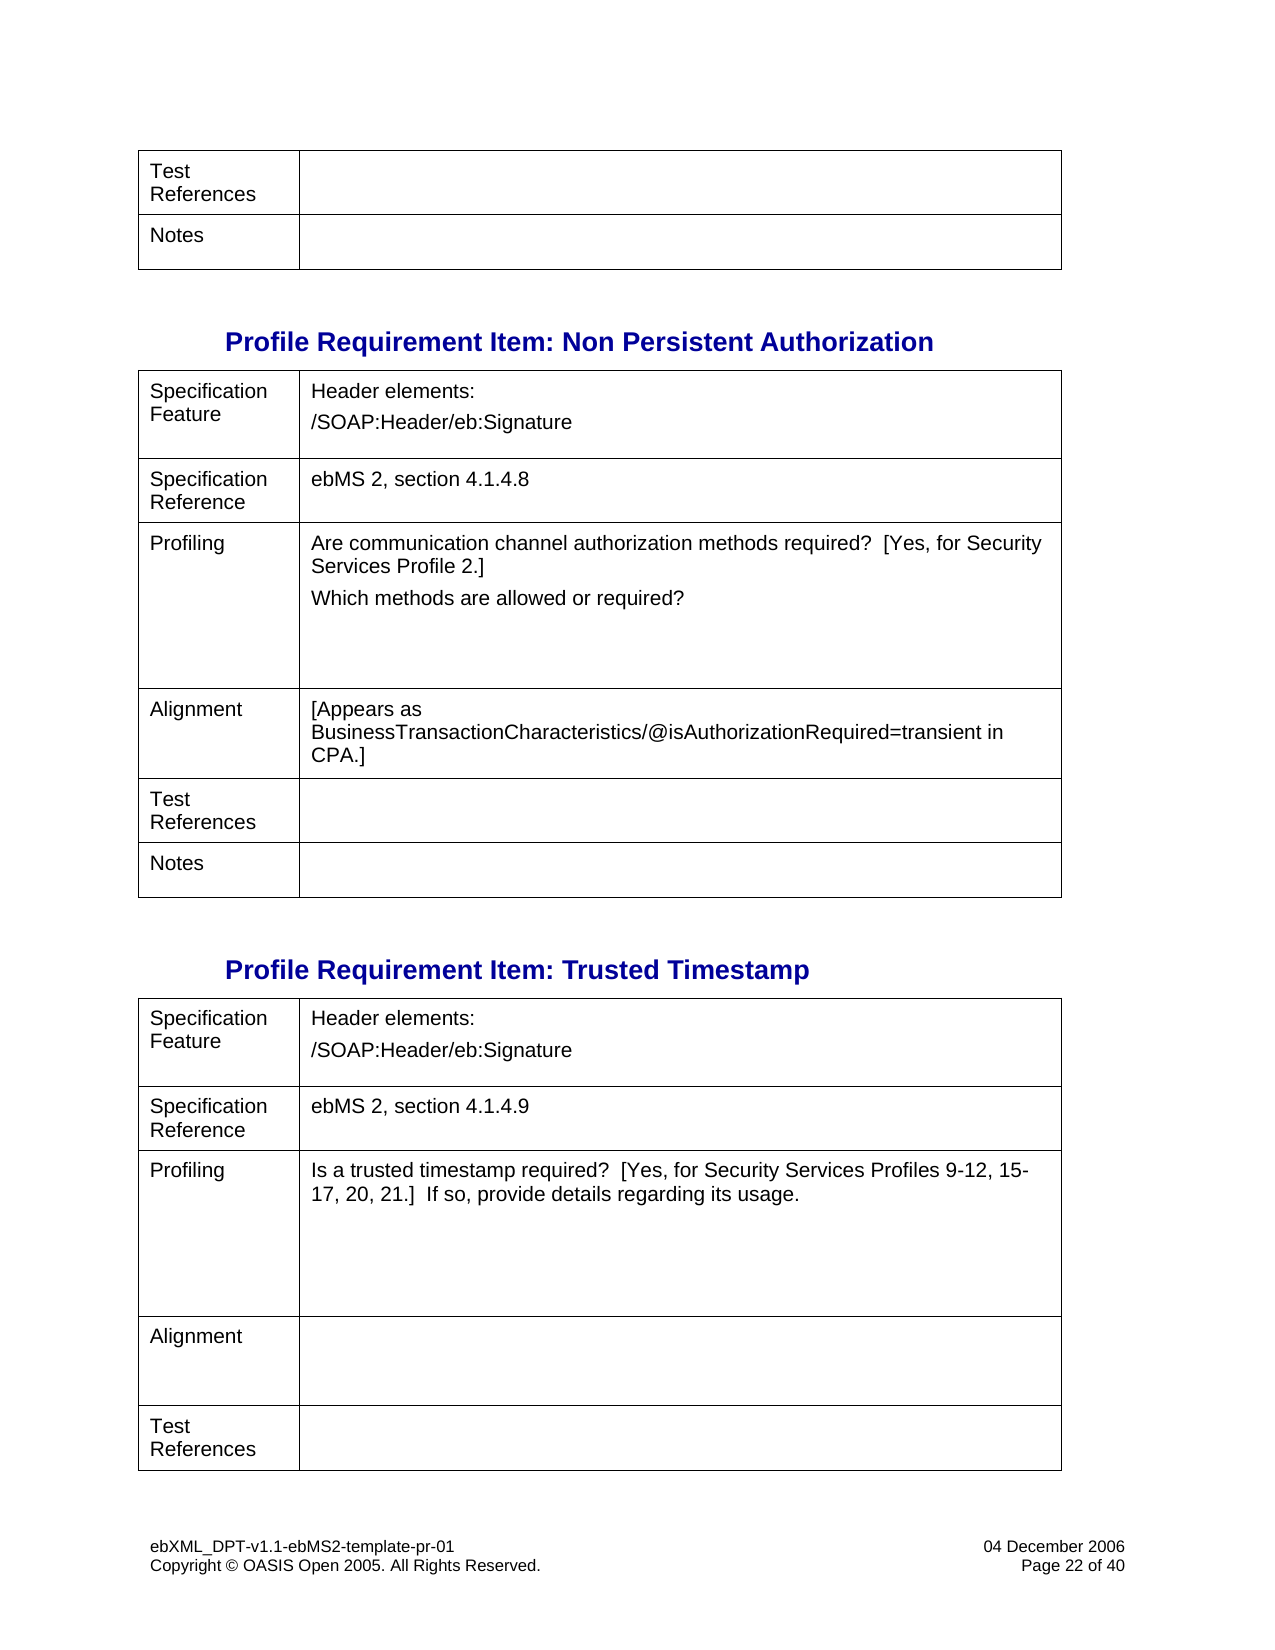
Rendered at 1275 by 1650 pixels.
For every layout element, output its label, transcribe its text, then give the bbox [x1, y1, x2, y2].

table_cell Specification Reference [139, 1087, 299, 1150]
table_header Header elements: /SOAP:Header/eb:Signature [300, 999, 1061, 1086]
table_cell [300, 215, 1061, 269]
table_cell [Appears as BusinessTransactionCharacteristics/@isAuthorizationRequired=transient in CPA.] [300, 689, 1061, 778]
table_cell [300, 151, 1061, 214]
table_cell Is a trusted timestamp required? [Yes, for Security Services Profiles 9-12, 15-17, 20, 21.] If so, provide details regarding its usage. [300, 1151, 1061, 1316]
table_header Header elements: /SOAP:Header/eb:Signature [300, 371, 1061, 458]
table_cell Profiling [139, 1151, 299, 1316]
table_cell [300, 1406, 1061, 1469]
table_cell [300, 1317, 1061, 1405]
table_cell Test References [139, 779, 299, 842]
table_cell Profiling [139, 523, 299, 688]
table_header Specification Feature [139, 999, 299, 1086]
table_cell Are communication channel authorization methods required? [Yes, for Security Services Profile 2.] Which methods are allowed or required? [300, 523, 1061, 688]
subtitle Profile Requirement Item: Trusted Timestamp [150, 955, 1125, 985]
table_cell Alignment [139, 1317, 299, 1405]
table_cell [300, 779, 1061, 842]
table_cell ebMS 2, section 4.1.4.8 [300, 459, 1061, 522]
table_cell Notes [139, 843, 299, 897]
table_cell Notes [139, 215, 299, 269]
table_cell Test References [139, 1406, 299, 1469]
table_header Specification Feature [139, 371, 299, 458]
subtitle Profile Requirement Item: Non Persistent Authorization [150, 327, 1125, 357]
table_cell Test References [139, 151, 299, 214]
table_cell Specification Reference [139, 459, 299, 522]
table_cell [300, 843, 1061, 897]
table_cell ebMS 2, section 4.1.4.9 [300, 1087, 1061, 1150]
table_cell Alignment [139, 689, 299, 778]
